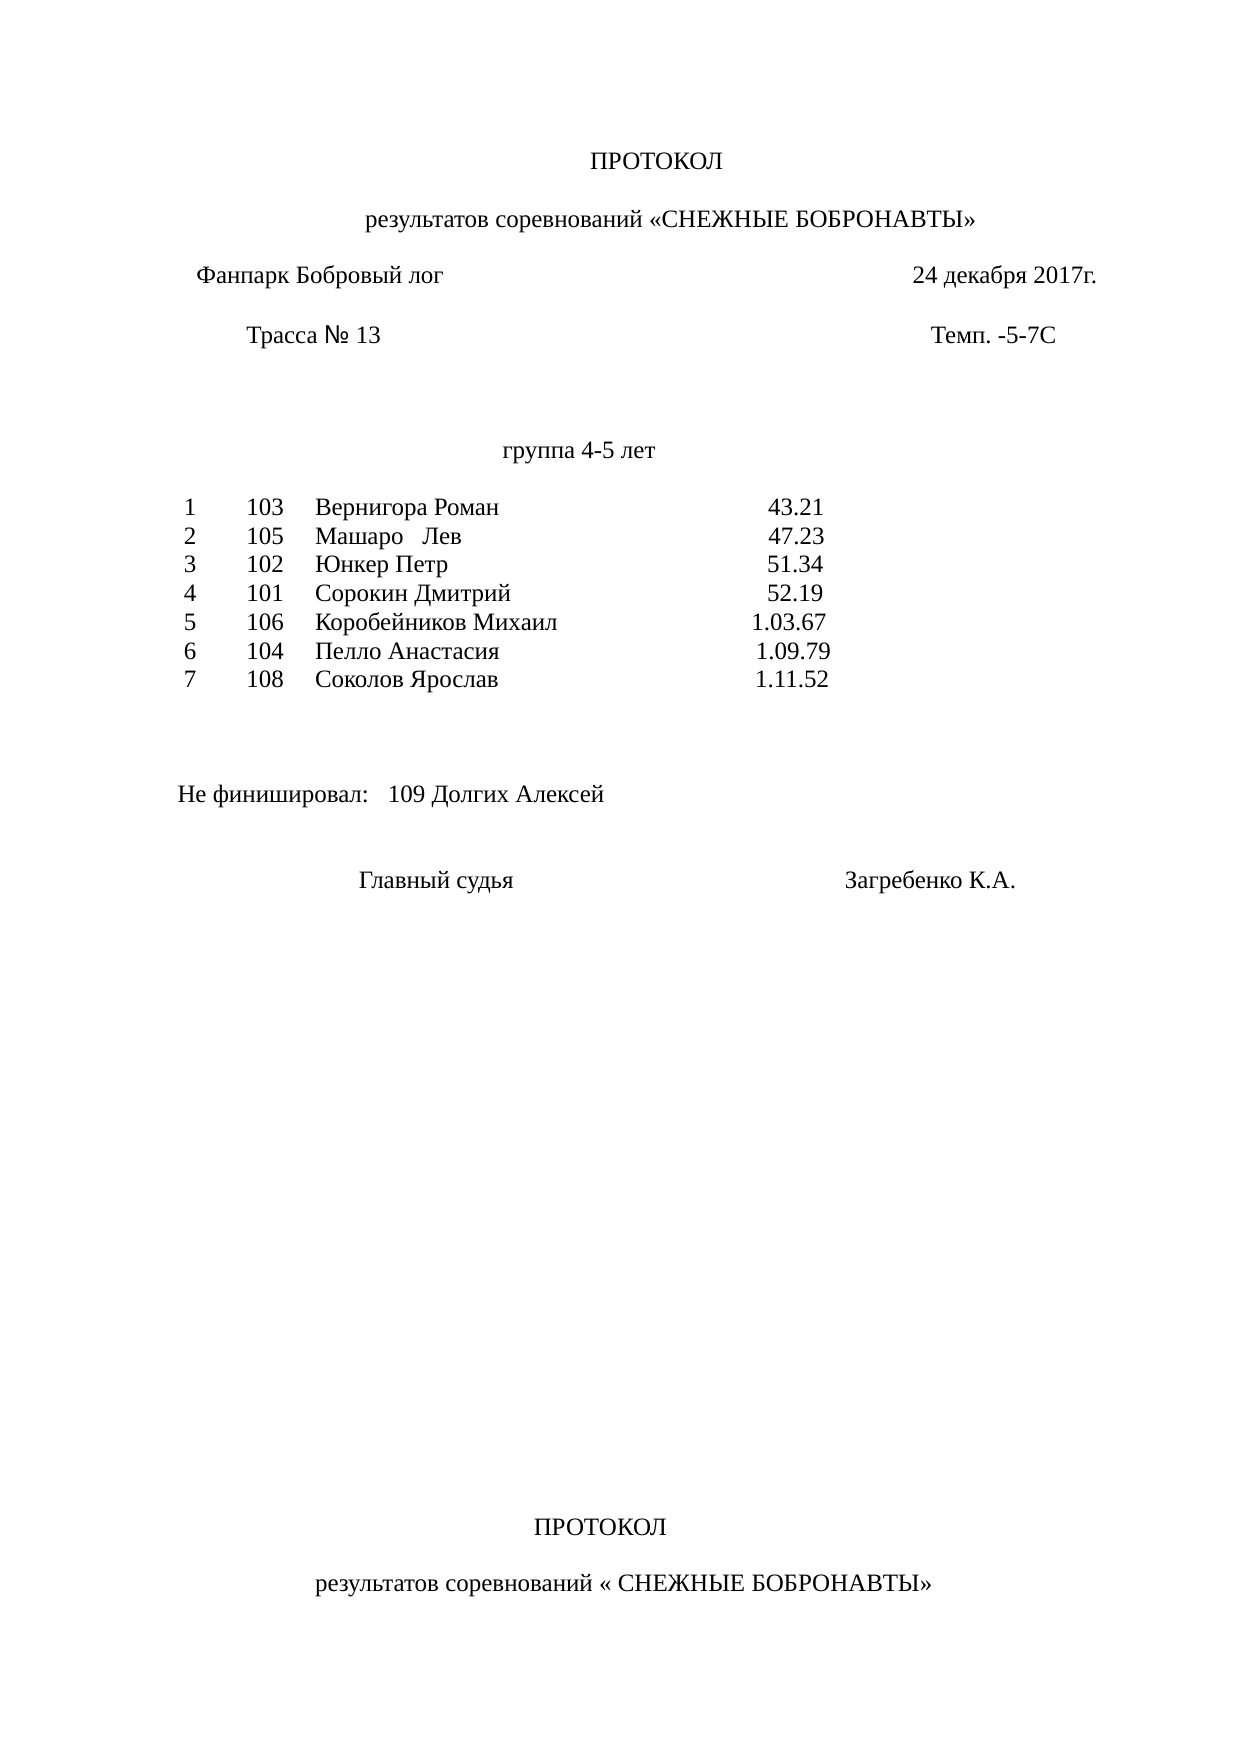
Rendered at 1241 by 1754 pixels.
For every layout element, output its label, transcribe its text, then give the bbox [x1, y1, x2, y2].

text Главный судья Загребенко К.А. [177, 865, 1152, 894]
text Фанпарк Бобровый лог 24 декабря 2017г. [177, 260, 1152, 289]
text Трасса № 13 Темп. -5-7С [177, 317, 1152, 351]
text 5 106 Коробейников Михаил 1.03.67 [177, 607, 1152, 636]
text 7 108 Соколов Ярослав 1.11.52 [177, 664, 1152, 693]
text 4 101 Сорокин Дмитрий 52.19 [177, 578, 1152, 607]
text Не финишировал: 109 Долгих Алексей [177, 779, 1152, 808]
text результатов соревнований « СНЕЖНЫЕ БОБРОНАВТЫ» [177, 1568, 1152, 1597]
text 2 105 Машаро Лев 47.23 [177, 521, 1152, 549]
text ПРОТОКОЛ [177, 1512, 1152, 1541]
text ПРОТОКОЛ [177, 146, 1152, 175]
text 6 104 Пелло Анастасия 1.09.79 [177, 636, 1152, 664]
text результатов соревнований «СНЕЖНЫЕ БОБРОНАВТЫ» [177, 204, 1152, 232]
text 1 103 Вернигора Роман 43.21 [177, 492, 1152, 521]
text 3 102 Юнкер Петр 51.34 [177, 549, 1152, 578]
text группа 4-5 лет [177, 435, 1152, 464]
